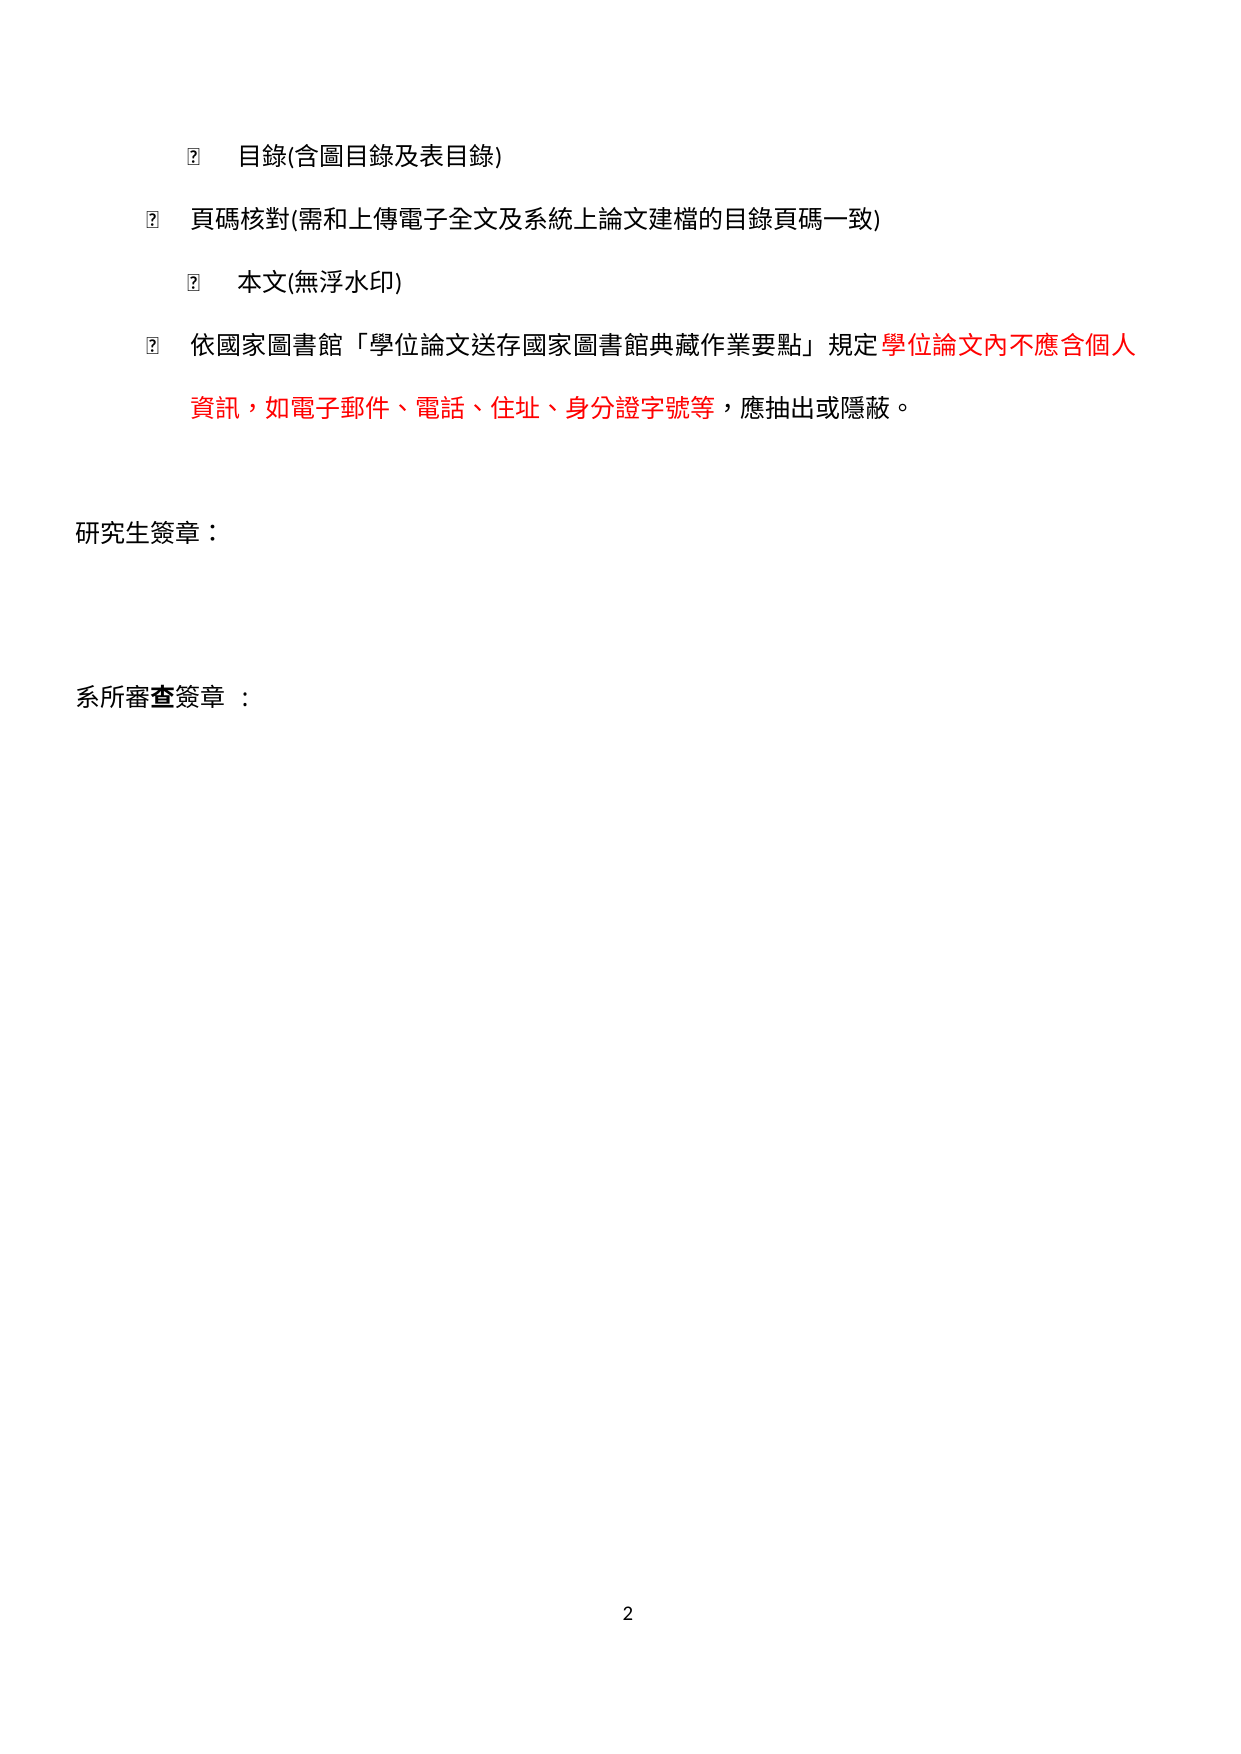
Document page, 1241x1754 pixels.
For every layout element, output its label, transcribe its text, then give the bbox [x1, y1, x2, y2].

list 頁碼核對(需和上傳電子全文及系統上論文建檔的目錄頁碼一致) [146, 176, 1147, 238]
text 研究生簽章： [75, 490, 384, 553]
list 目錄(含圖目錄及表目錄) [187, 112, 1165, 175]
list 依國家圖書館「學位論文送存國家圖書館典藏作業要點」規定學位論文內不應含個人資訊，如電子郵件、電話、住址、身分證字號等，應抽出或隱蔽。 [146, 302, 1137, 427]
list 本文(無浮水印) [187, 238, 1165, 301]
text 系所審查簽章 : [75, 654, 384, 716]
